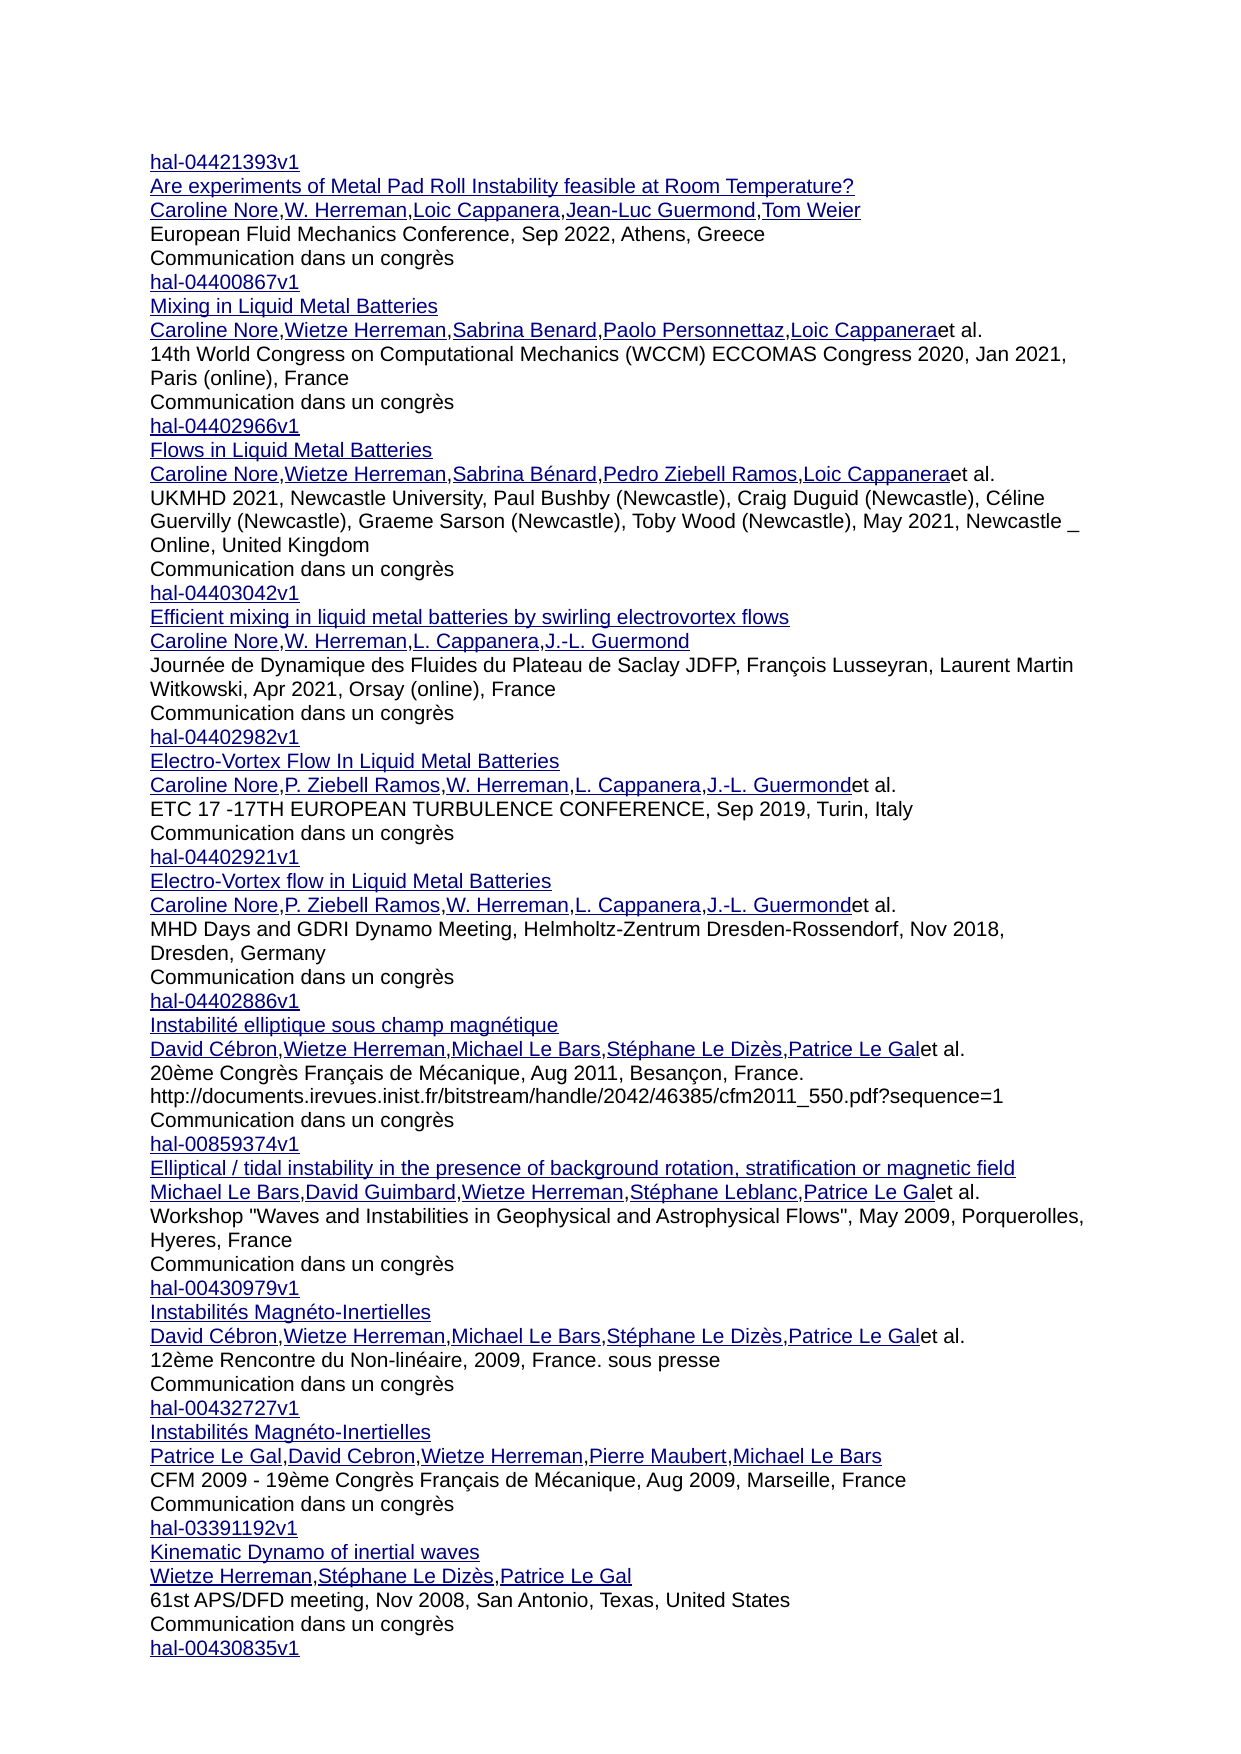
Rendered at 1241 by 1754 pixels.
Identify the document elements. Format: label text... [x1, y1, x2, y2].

table_cell Mixing in Liquid Metal Batteries Caroline Nore,Wietze Herreman,Sabrina Benard,Paolo Personnettaz,Loic Cappaneraet al. 14th World Congress on Computational Mechanics (WCCM) ECCOMAS Congress 2020, Jan 2021, Paris (online), France Communication dans un congrès hal-04402966v1 [150, 294, 1090, 437]
table_cell Instabilité elliptique sous champ magnétique David Cébron,Wietze Herreman,Michael Le Bars,Stéphane Le Dizès,Patrice Le Galet al. 20ème Congrès Français de Mécanique, Aug 2011, Besançon, France. http://documents.irevues.inist.fr/bitstream/handle/2042/46385/cfm2011_550.pdf?sequence=1 Communication dans un congrès hal-00859374v1 [150, 1013, 1090, 1156]
table_cell Efficient mixing in liquid metal batteries by swirling electrovortex flows Caroline Nore,W. Herreman,L. Cappanera,J.-L. Guermond Journée de Dynamique des Fluides du Plateau de Saclay JDFP, François Lusseyran, Laurent Martin Witkowski, Apr 2021, Orsay (online), France Communication dans un congrès hal-04402982v1 [150, 605, 1090, 749]
table_cell Electro-Vortex Flow In Liquid Metal Batteries Caroline Nore,P. Ziebell Ramos,W. Herreman,L. Cappanera,J.-L. Guermondet al. ETC 17 -17TH EUROPEAN TURBULENCE CONFERENCE, Sep 2019, Turin, Italy Communication dans un congrès hal-04402921v1 [150, 749, 1090, 869]
table_cell hal-04421393v1 [150, 150, 1090, 174]
table_cell Are experiments of Metal Pad Roll Instability feasible at Room Temperature? Caroline Nore,W. Herreman,Loic Cappanera,Jean-Luc Guermond,Tom Weier European Fluid Mechanics Conference, Sep 2022, Athens, Greece Communication dans un congrès hal-04400867v1 [150, 174, 1090, 294]
table_cell Kinematic Dynamo of inertial waves Wietze Herreman,Stéphane Le Dizès,Patrice Le Gal 61st APS/DFD meeting, Nov 2008, San Antonio, Texas, United States Communication dans un congrès hal-00430835v1 [150, 1540, 1090, 1659]
table_cell Elliptical / tidal instability in the presence of background rotation, stratification or magnetic field Michael Le Bars,David Guimbard,Wietze Herreman,Stéphane Leblanc,Patrice Le Galet al. Workshop "Waves and Instabilities in Geophysical and Astrophysical Flows", May 2009, Porquerolles, Hyeres, France Communication dans un congrès hal-00430979v1 [150, 1156, 1090, 1300]
table_cell Instabilités Magnéto-Inertielles David Cébron,Wietze Herreman,Michael Le Bars,Stéphane Le Dizès,Patrice Le Galet al. 12ème Rencontre du Non-linéaire, 2009, France. sous presse Communication dans un congrès hal-00432727v1 [150, 1300, 1090, 1420]
table_cell Instabilités Magnéto-Inertielles Patrice Le Gal,David Cebron,Wietze Herreman,Pierre Maubert,Michael Le Bars CFM 2009 - 19ème Congrès Français de Mécanique, Aug 2009, Marseille, France Communication dans un congrès hal-03391192v1 [150, 1420, 1090, 1539]
table_cell Flows in Liquid Metal Batteries Caroline Nore,Wietze Herreman,Sabrina Bénard,Pedro Ziebell Ramos,Loic Cappaneraet al. UKMHD 2021, Newcastle University, Paul Bushby (Newcastle), Craig Duguid (Newcastle), Céline Guervilly (Newcastle), Graeme Sarson (Newcastle), Toby Wood (Newcastle), May 2021, Newcastle _ Online, United Kingdom Communication dans un congrès hal-04403042v1 [150, 438, 1090, 605]
table_cell Electro-Vortex flow in Liquid Metal Batteries Caroline Nore,P. Ziebell Ramos,W. Herreman,L. Cappanera,J.-L. Guermondet al. MHD Days and GDRI Dynamo Meeting, Helmholtz-Zentrum Dresden-Rossendorf, Nov 2018, Dresden, Germany Communication dans un congrès hal-04402886v1 [150, 869, 1090, 1012]
